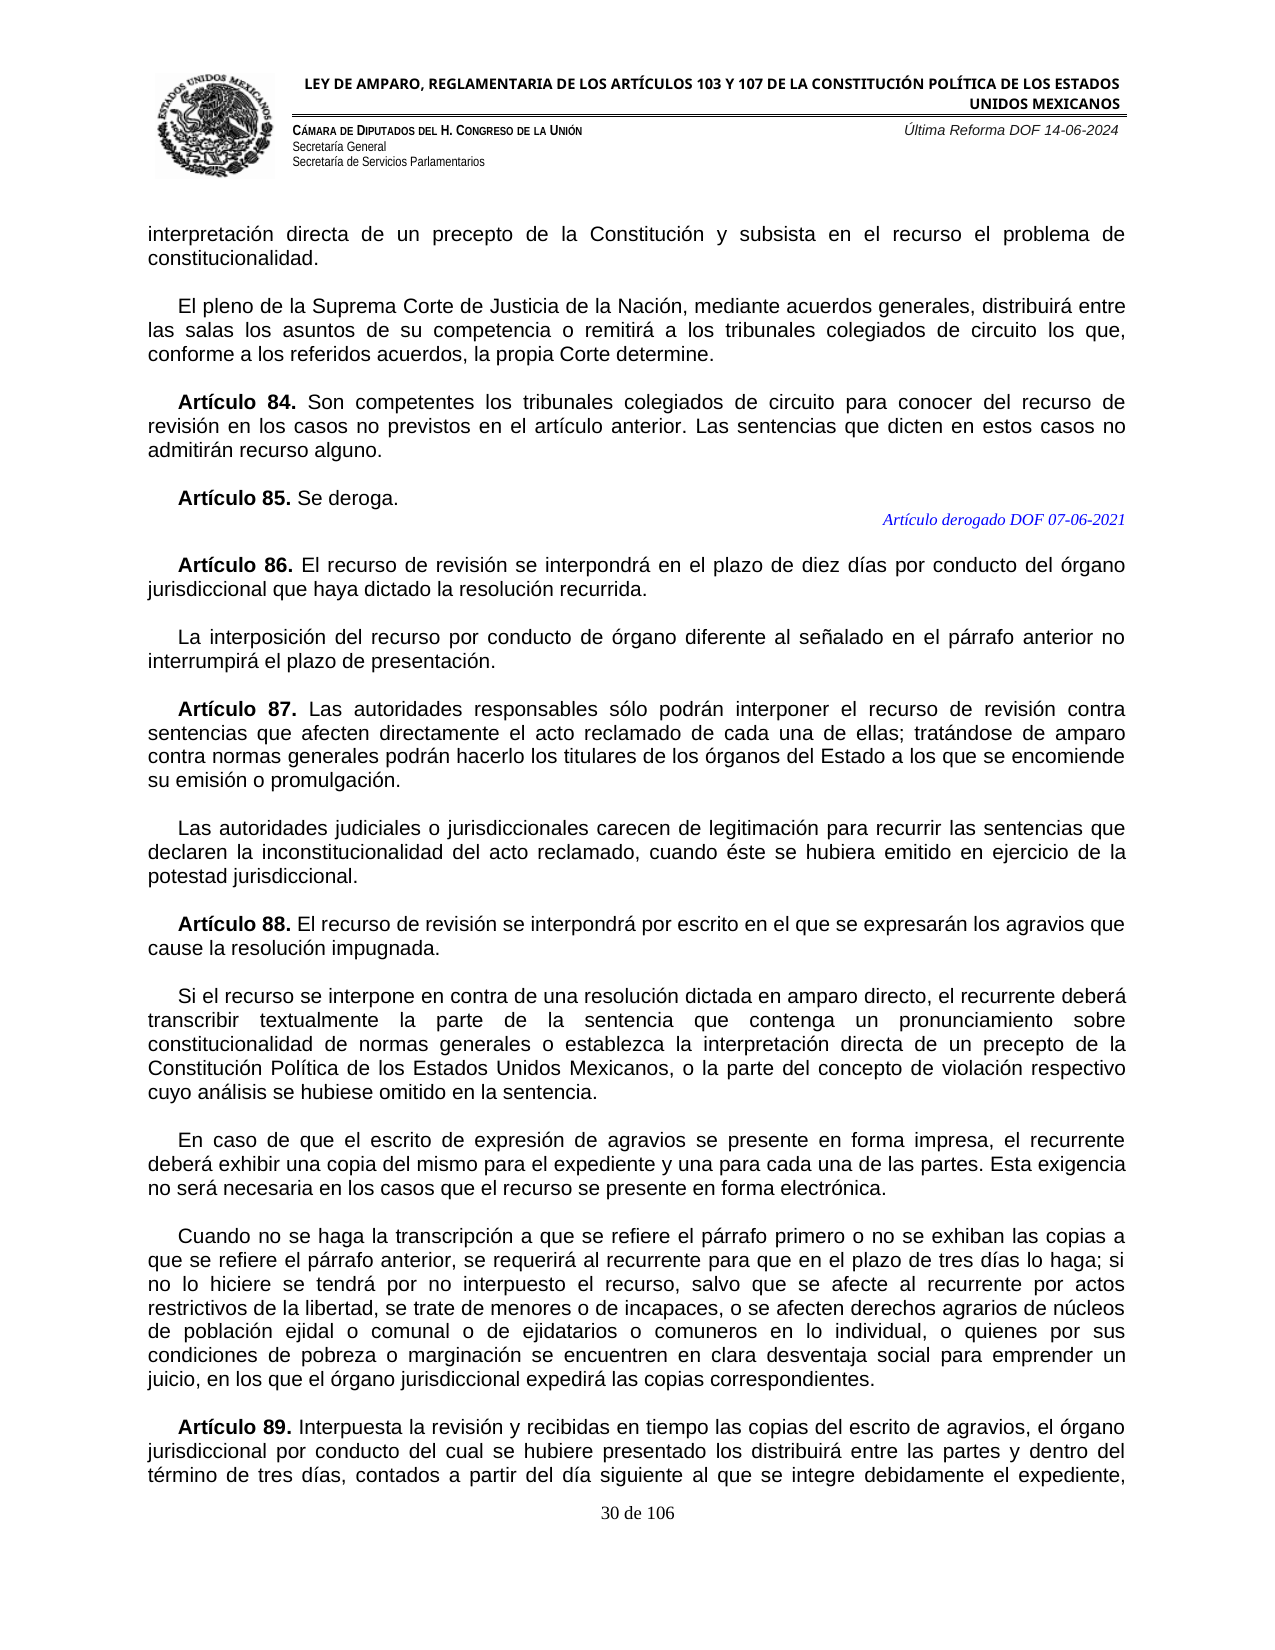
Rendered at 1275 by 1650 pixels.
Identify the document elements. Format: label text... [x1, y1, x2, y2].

text Artículo 88. El recurso de revisión se interpondrá por escrito en el que se expresarán los agravios que cause la resolución impugnada. [148, 912, 1127, 960]
text Artículo 85. Se deroga. [148, 486, 1127, 509]
text Artículo derogado DOF 07-06-2021 [148, 509, 1127, 529]
text En caso de que el escrito de expresión de agravios se presente en forma impresa, el recurrente deberá exhibir una copia del mismo para el expediente y una para cada una de las partes. Esta exigencia no será necesaria en los casos que el recurso se presente en forma electrónica. [148, 1128, 1127, 1199]
text interpretación directa de un precepto de la Constitución y subsista en el recurso el problema de constitucionalidad. [148, 222, 1127, 270]
text Artículo 86. El recurso de revisión se interpondrá en el plazo de diez días por conducto del órgano jurisdiccional que haya dictado la resolución recurrida. [148, 553, 1127, 601]
text Artículo 89. Interpuesta la revisión y recibidas en tiempo las copias del escrito de agravios, el órgano jurisdiccional por conducto del cual se hubiere presentado los distribuirá entre las partes y dentro del término de tres días, contados a partir del día siguiente al que se integre debidamente el expediente, [148, 1415, 1127, 1487]
text La interposición del recurso por conducto de órgano diferente al señalado en el párrafo anterior no interrumpirá el plazo de presentación. [148, 624, 1127, 672]
text Las autoridades judiciales o jurisdiccionales carecen de legitimación para recurrir las sentencias que declaren la inconstitucionalidad del acto reclamado, cuando éste se hubiera emitido en ejercicio de la potestad jurisdiccional. [148, 816, 1127, 888]
text Si el recurso se interpone en contra de una resolución dictada en amparo directo, el recurrente deberá transcribir textualmente la parte de la sentencia que contenga un pronunciamiento sobre constitucionalidad de normas generales o establezca la interpretación directa de un precepto de la Constitución Política de los Estados Unidos Mexicanos, o la parte del concepto de violación respectivo cuyo análisis se hubiese omitido en la sentencia. [148, 984, 1127, 1104]
text Artículo 84. Son competentes los tribunales colegiados de circuito para conocer del recurso de revisión en los casos no previstos en el artículo anterior. Las sentencias que dicten en estos casos no admitirán recurso alguno. [148, 390, 1127, 462]
text El pleno de la Suprema Corte de Justicia de la Nación, mediante acuerdos generales, distribuirá entre las salas los asuntos de su competencia o remitirá a los tribunales colegiados de circuito los que, conforme a los referidos acuerdos, la propia Corte determine. [148, 294, 1127, 366]
text Artículo 87. Las autoridades responsables sólo podrán interponer el recurso de revisión contra sentencias que afecten directamente el acto reclamado de cada una de ellas; tratándose de amparo contra normas generales podrán hacerlo los titulares de los órganos del Estado a los que se encomiende su emisión o promulgación. [148, 696, 1127, 792]
text Cuando no se haga la transcripción a que se refiere el párrafo primero o no se exhiban las copias a que se refiere el párrafo anterior, se requerirá al recurrente para que en el plazo de tres días lo haga; si no lo hiciere se tendrá por no interpuesto el recurso, salvo que se afecte al recurrente por actos restrictivos de la libertad, se trate de menores o de incapaces, o se afecten derechos agrarios de núcleos de población ejidal o comunal o de ejidatarios o comuneros en lo individual, o quienes por sus condiciones de pobreza o marginación se encuentren en clara desventaja social para emprender un juicio, en los que el órgano jurisdiccional expedirá las copias correspondientes. [148, 1223, 1127, 1391]
